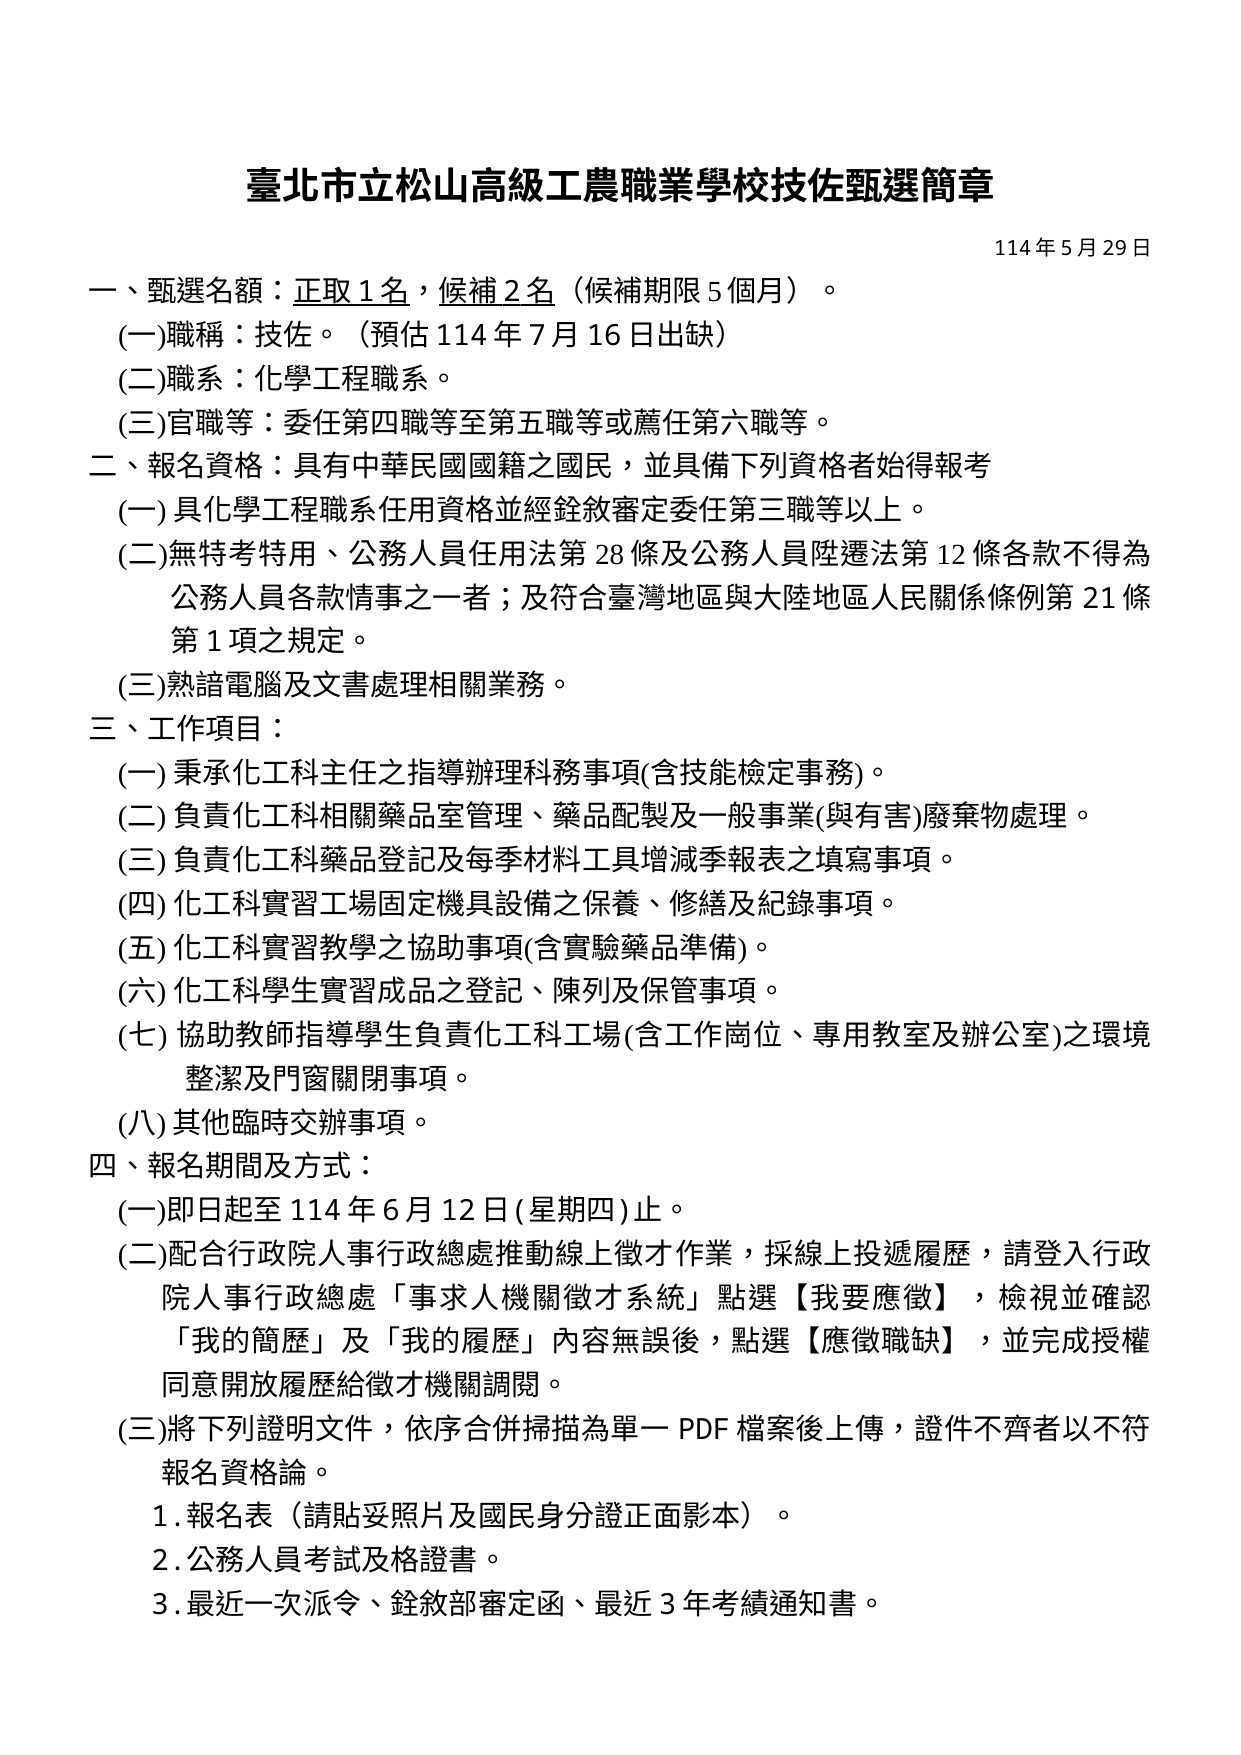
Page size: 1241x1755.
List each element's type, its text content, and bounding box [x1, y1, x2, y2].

text (一)即日起至114年6月12日(星期四)止。 [118, 1186, 1152, 1229]
text (三)將下列證明文件，依序合併掃描為單一PDF檔案後上傳，證件不齊者以不符報名資格論。 [118, 1404, 1152, 1492]
text 3.最近一次派令、銓敘部審定函、最近3年考績通知書。 [151, 1579, 1152, 1623]
text (八) 其他臨時交辦事項。 [118, 1098, 1152, 1142]
text (三)官職等：委任第四職等至第五職等或薦任第六職等。 [89, 398, 1152, 442]
text (五) 化工科實習教學之協助事項(含實驗藥品準備)。 [118, 923, 1152, 967]
text (二)配合行政院人事行政總處推動線上徵才作業，採線上投遞履歷，請登入行政院人事行政總處「事求人機關徵才系統」點選【我要應徵】，檢視並確認「我的簡歷」及「我的履歷」內容無誤後，點選【應徵職缺】，並完成授權同意開放履歷給徵才機關調閱。 [118, 1229, 1152, 1404]
text 二、報名資格：具有中華民國國籍之國民，並具備下列資格者始得報考 [89, 442, 1152, 486]
text (二)無特考特用、公務人員任用法第28條及公務人員陞遷法第12條各款不得為公務人員各款情事之一者；及符合臺灣地區與大陸地區人民關係條例第21條第1項之規定。 [118, 529, 1152, 661]
text 三、工作項目： [89, 704, 1152, 748]
text (一) 具化學工程職系任用資格並經銓敘審定委任第三職等以上。 [89, 486, 1152, 529]
text (二) 負責化工科相關藥品室管理、藥品配製及一般事業(與有害)廢棄物處理。 [118, 792, 1152, 836]
text (二)職系：化學工程職系。 [89, 354, 1152, 398]
text 114年5月29日 [89, 204, 1152, 267]
text (六) 化工科學生實習成品之登記、陳列及保管事項。 [118, 967, 1152, 1011]
text 2.公務人員考試及格證書。 [151, 1536, 1152, 1579]
text 1.報名表（請貼妥照片及國民身分證正面影本）。 [151, 1492, 1152, 1536]
text (三) 負責化工科藥品登記及每季材料工具增減季報表之填寫事項。 [118, 836, 1152, 879]
text 一、甄選名額：正取1名，候補2名（候補期限5個月）。 [89, 267, 1152, 311]
text 四、報名期間及方式： [89, 1142, 1152, 1186]
text (一) 秉承化工科主任之指導辦理科務事項(含技能檢定事務)。 [118, 748, 1152, 792]
text (七) 協助教師指導學生負責化工科工場(含工作崗位、專用教室及辦公室)之環境整潔及門窗關閉事項。 [118, 1011, 1152, 1098]
text (一)職稱：技佐。（預估114年7月16日出缺） [89, 311, 1152, 354]
text 臺北市立松山高級工農職業學校技佐甄選簡章 [89, 142, 1152, 204]
text (四) 化工科實習工場固定機具設備之保養、修繕及紀錄事項。 [118, 879, 1152, 923]
text (三)熟諳電腦及文書處理相關業務。 [118, 661, 1152, 704]
